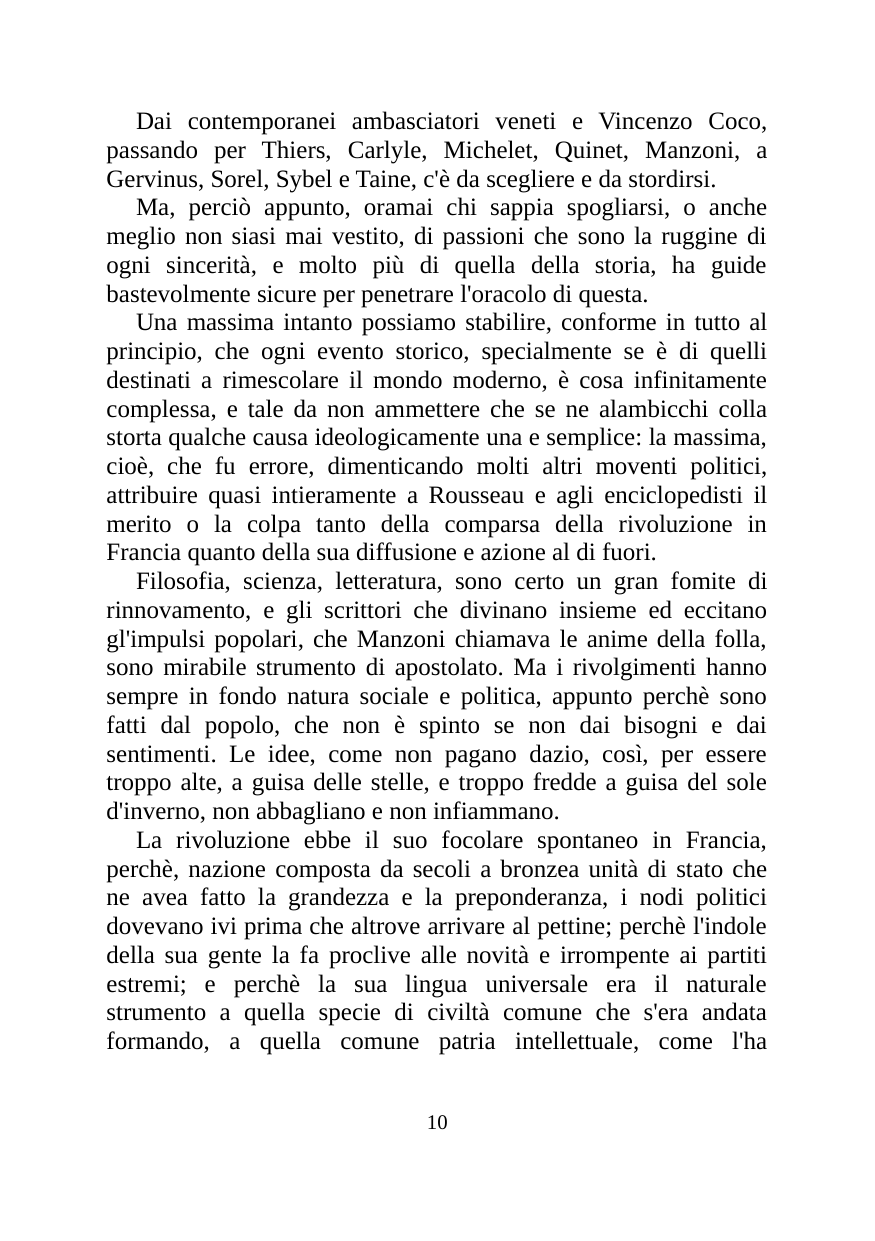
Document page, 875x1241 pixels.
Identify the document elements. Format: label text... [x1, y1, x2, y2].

text Ma, perciò appunto, oramai chi sappia spogliarsi, o anche meglio non siasi mai vestito, di passioni che sono la ruggine di ogni sincerità, e molto più di quella della storia, ha guide bastevolmente sicure per penetrare l'oracolo di questa. [106, 192, 768, 307]
text Una massima intanto possiamo stabilire, conforme in tutto al principio, che ogni evento storico, specialmente se è di quelli destinati a rimescolare il mondo moderno, è cosa infinitamente complessa, e tale da non ammettere che se ne alambicchi colla storta qualche causa ideologicamente una e semplice: la massima, cioè, che fu errore, dimenticando molti altri moventi politici, attribuire quasi intieramente a Rousseau e agli enciclopedisti il merito o la colpa tanto della comparsa della rivoluzione in Francia quanto della sua diffusione e azione al di fuori. [106, 307, 768, 566]
text Dai contemporanei ambasciatori veneti e Vincenzo Coco, passando per Thiers, Carlyle, Michelet, Quinet, Manzoni, a Gervinus, Sorel, Sybel e Taine, c'è da scegliere e da stordirsi. [106, 106, 768, 192]
text Filosofia, scienza, letteratura, sono certo un gran fomite di rinnovamento, e gli scrittori che divinano insieme ed eccitano gl'impulsi popolari, che Manzoni chiamava le anime della folla, sono mirabile strumento di apostolato. Ma i rivolgimenti hanno sempre in fondo natura sociale e politica, appunto perchè sono fatti dal popolo, che non è spinto se non dai bisogni e dai sentimenti. Le idee, come non pagano dazio, così, per essere troppo alte, a guisa delle stelle, e troppo fredde a guisa del sole d'inverno, non abbagliano e non infiammano. [106, 566, 768, 825]
text La rivoluzione ebbe il suo focolare spontaneo in Francia, perchè, nazione composta da secoli a bronzea unità di stato che ne avea fatto la grandezza e la preponderanza, i nodi politici dovevano ivi prima che altrove arrivare al pettine; perchè l'indole della sua gente la fa proclive alle novità e irrompente ai partiti estremi; e perchè la sua lingua universale era il naturale strumento a quella specie di civiltà comune che s'era andata formando, a quella comune patria intellettuale, come l'ha [106, 825, 768, 1055]
